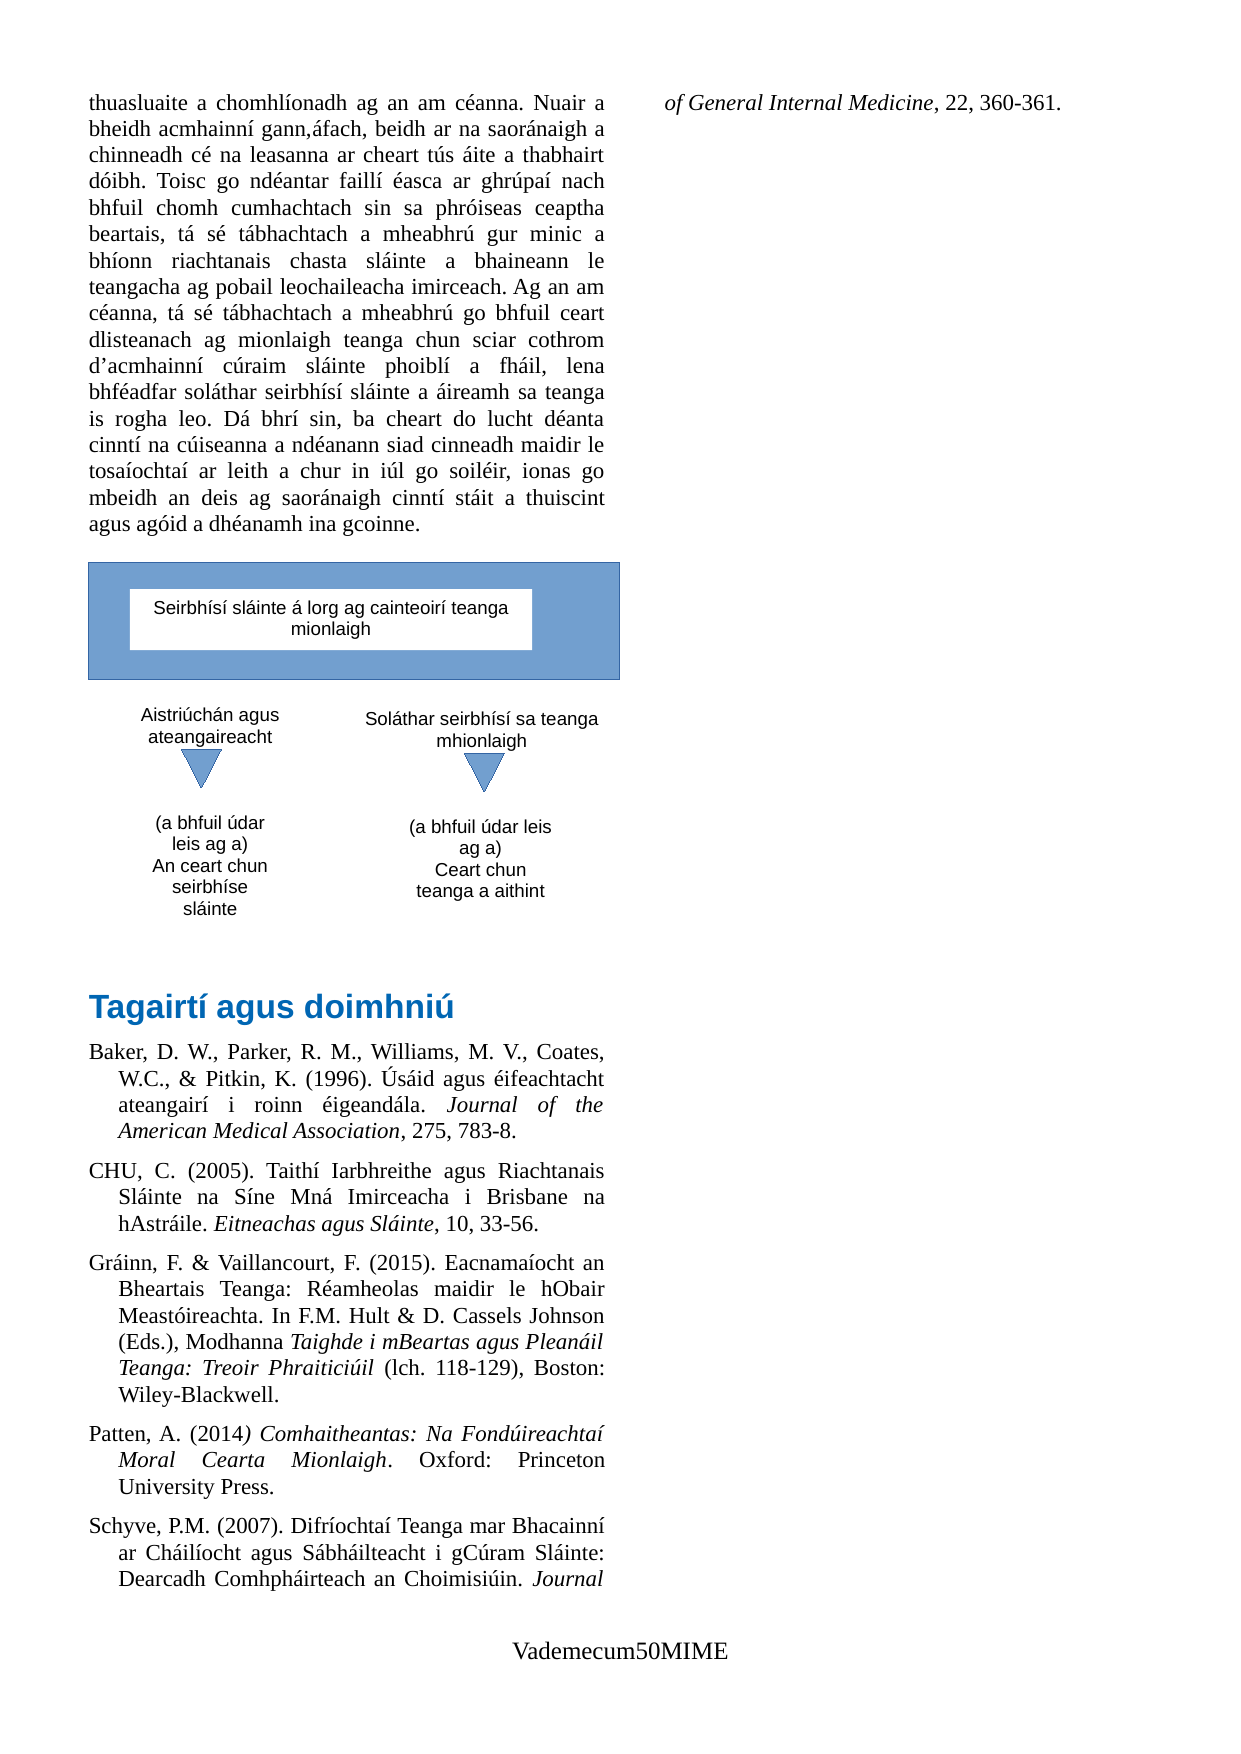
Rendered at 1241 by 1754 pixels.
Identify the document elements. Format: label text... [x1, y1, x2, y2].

text Gráinn, F. & Vaillancourt, F. (2015). Eacnamaíocht an Bheartais Teanga: Réamheolas maidir le hObair Meastóireachta. In F.M. Hult & D. Cassels Johnson (Eds.), Modhanna Taighde i mBeartas agus Pleanáil Teanga: Treoir Phraiticiúil (lch. 118-129), Boston: Wiley-Blackwell. [88, 1249, 605, 1407]
text Schyve, P.M. (2007). Difríochtaí Teanga mar Bhacainní ar Cháilíocht agus Sábháilteacht i gCúram Sláinte: Dearcadh Comhpháirteach an Choimisiúin. Journal [88, 1512, 605, 1591]
text CHU, C. (2005). Taithí Iarbhreithe agus Riachtanais Sláinte na Síne Mná Imirceacha i Brisbane na hAstráile. Eitneachas agus Sláinte, 10, 33-56. [88, 1157, 605, 1236]
text Baker, D. W., Parker, R. M., Williams, M. V., Coates, W.C., & Pitkin, K. (1996). Úsáid agus éifeachtacht ateangairí i roinn éigeandála. Journal of the American Medical Association, 275, 783-8. [88, 1038, 605, 1144]
text of General Internal Medicine, 22, 360-361. [635, 88, 1152, 115]
text thuasluaite a chomhlíonadh ag an am céanna. Nuair a bheidh acmhainní gann,áfach, beidh ar na saoránaigh a chinneadh cé na leasanna ar cheart tús áite a thabhairt dóibh. Toisc go ndéantar faillí éasca ar ghrúpaí nach bhfuil chomh cumhachtach sin sa phróiseas ceaptha beartais, tá sé tábhachtach a mheabhrú gur minic a bhíonn riachtanais chasta sláinte a bhaineann le teangacha ag pobail leochaileacha imirceach. Ag an am céanna, tá sé tábhachtach a mheabhrú go bhfuil ceart dlisteanach ag mionlaigh teanga chun sciar cothrom d’acmhainní cúraim sláinte phoiblí a fháil, lena bhféadfar soláthar seirbhísí sláinte a áireamh sa teanga is rogha leo. Dá bhrí sin, ba cheart do lucht déanta cinntí na cúiseanna a ndéanann siad cinneadh maidir le tosaíochtaí ar leith a chur in iúl go soiléir, ionas go mbeidh an deis ag saoránaigh cinntí stáit a thuiscint agus agóid a dhéanamh ina gcoinne. [88, 88, 605, 537]
subtitle Tagairtí agus doimhniú [88, 987, 605, 1026]
text Patten, A. (2014) Comhaitheantas: Na Fondúireachtaí Moral Cearta Mionlaigh. Oxford: Princeton University Press. [88, 1420, 605, 1499]
